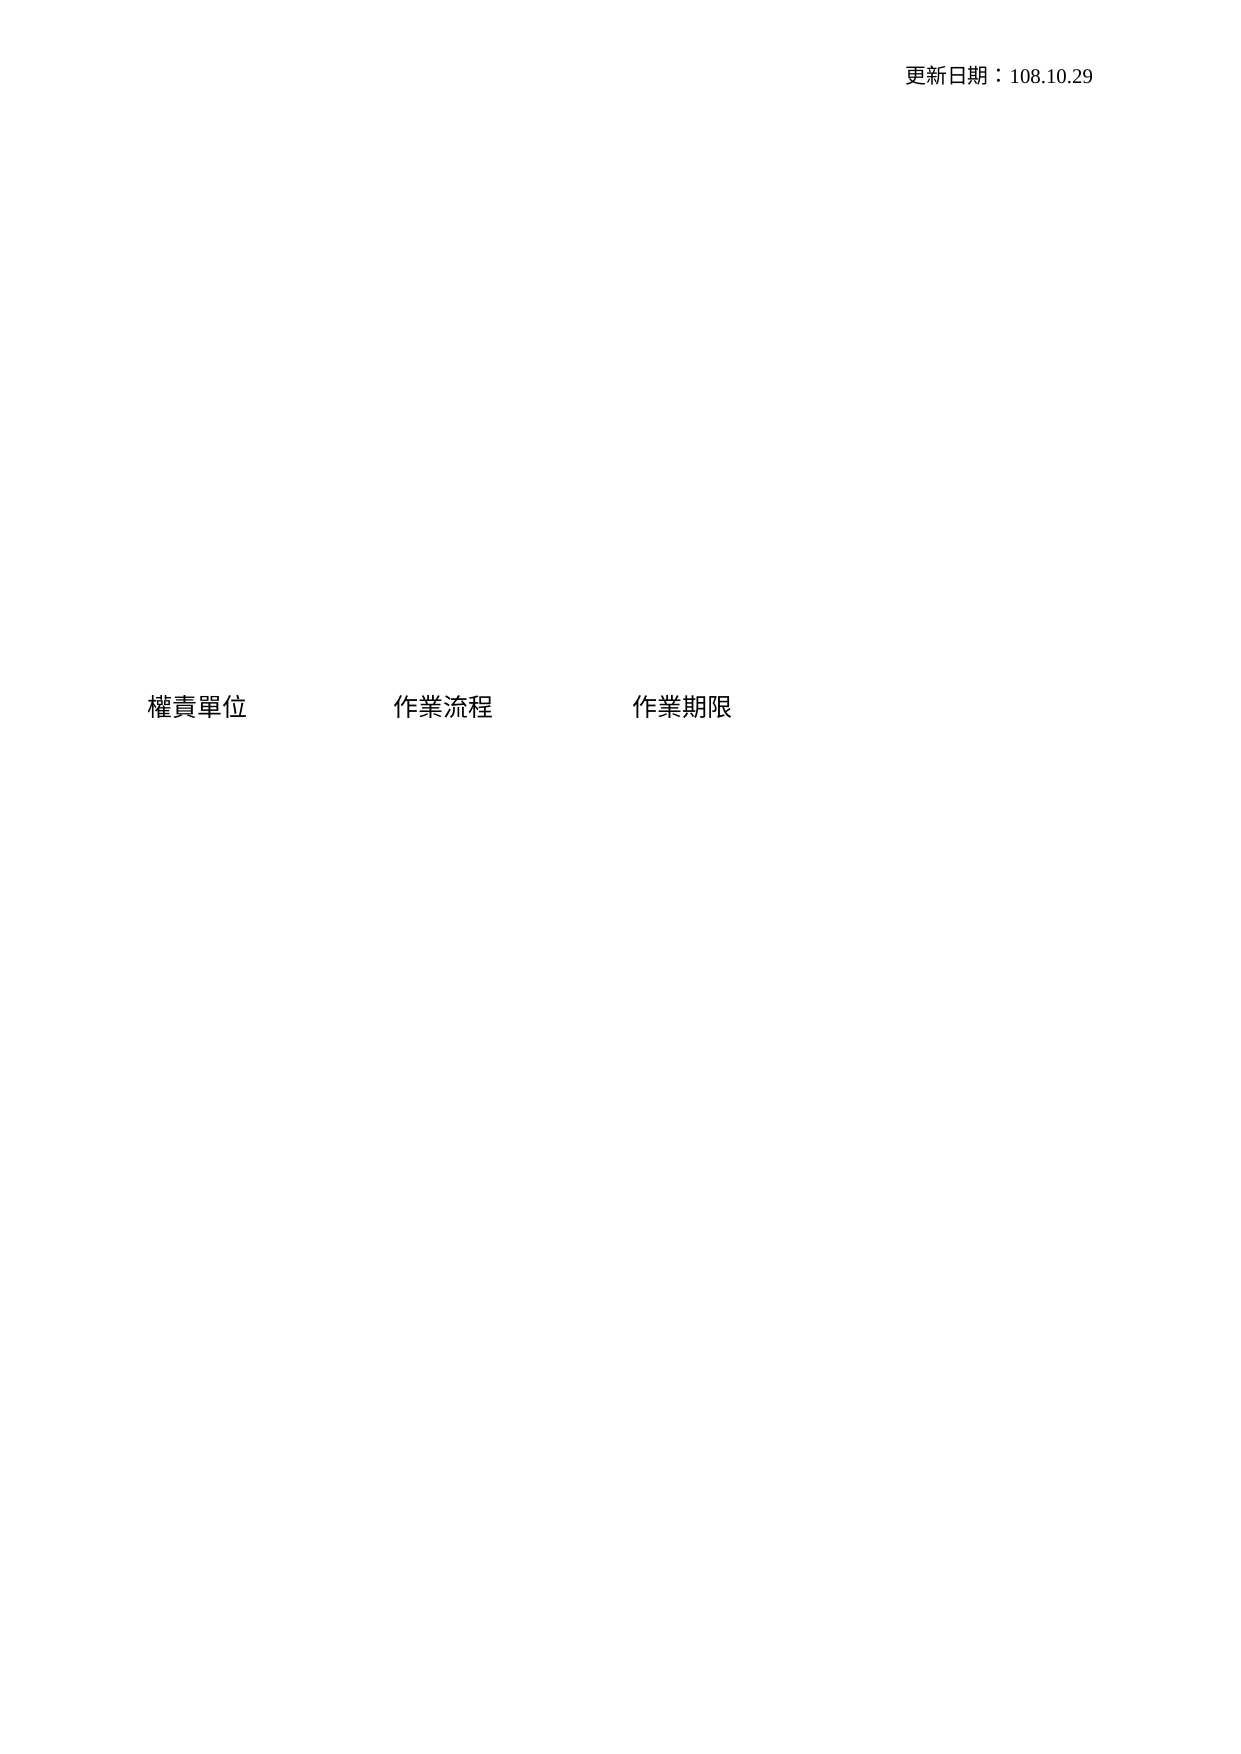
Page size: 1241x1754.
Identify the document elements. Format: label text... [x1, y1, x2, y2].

text 權責單位 作業流程 作業期限 [148, 680, 1092, 718]
